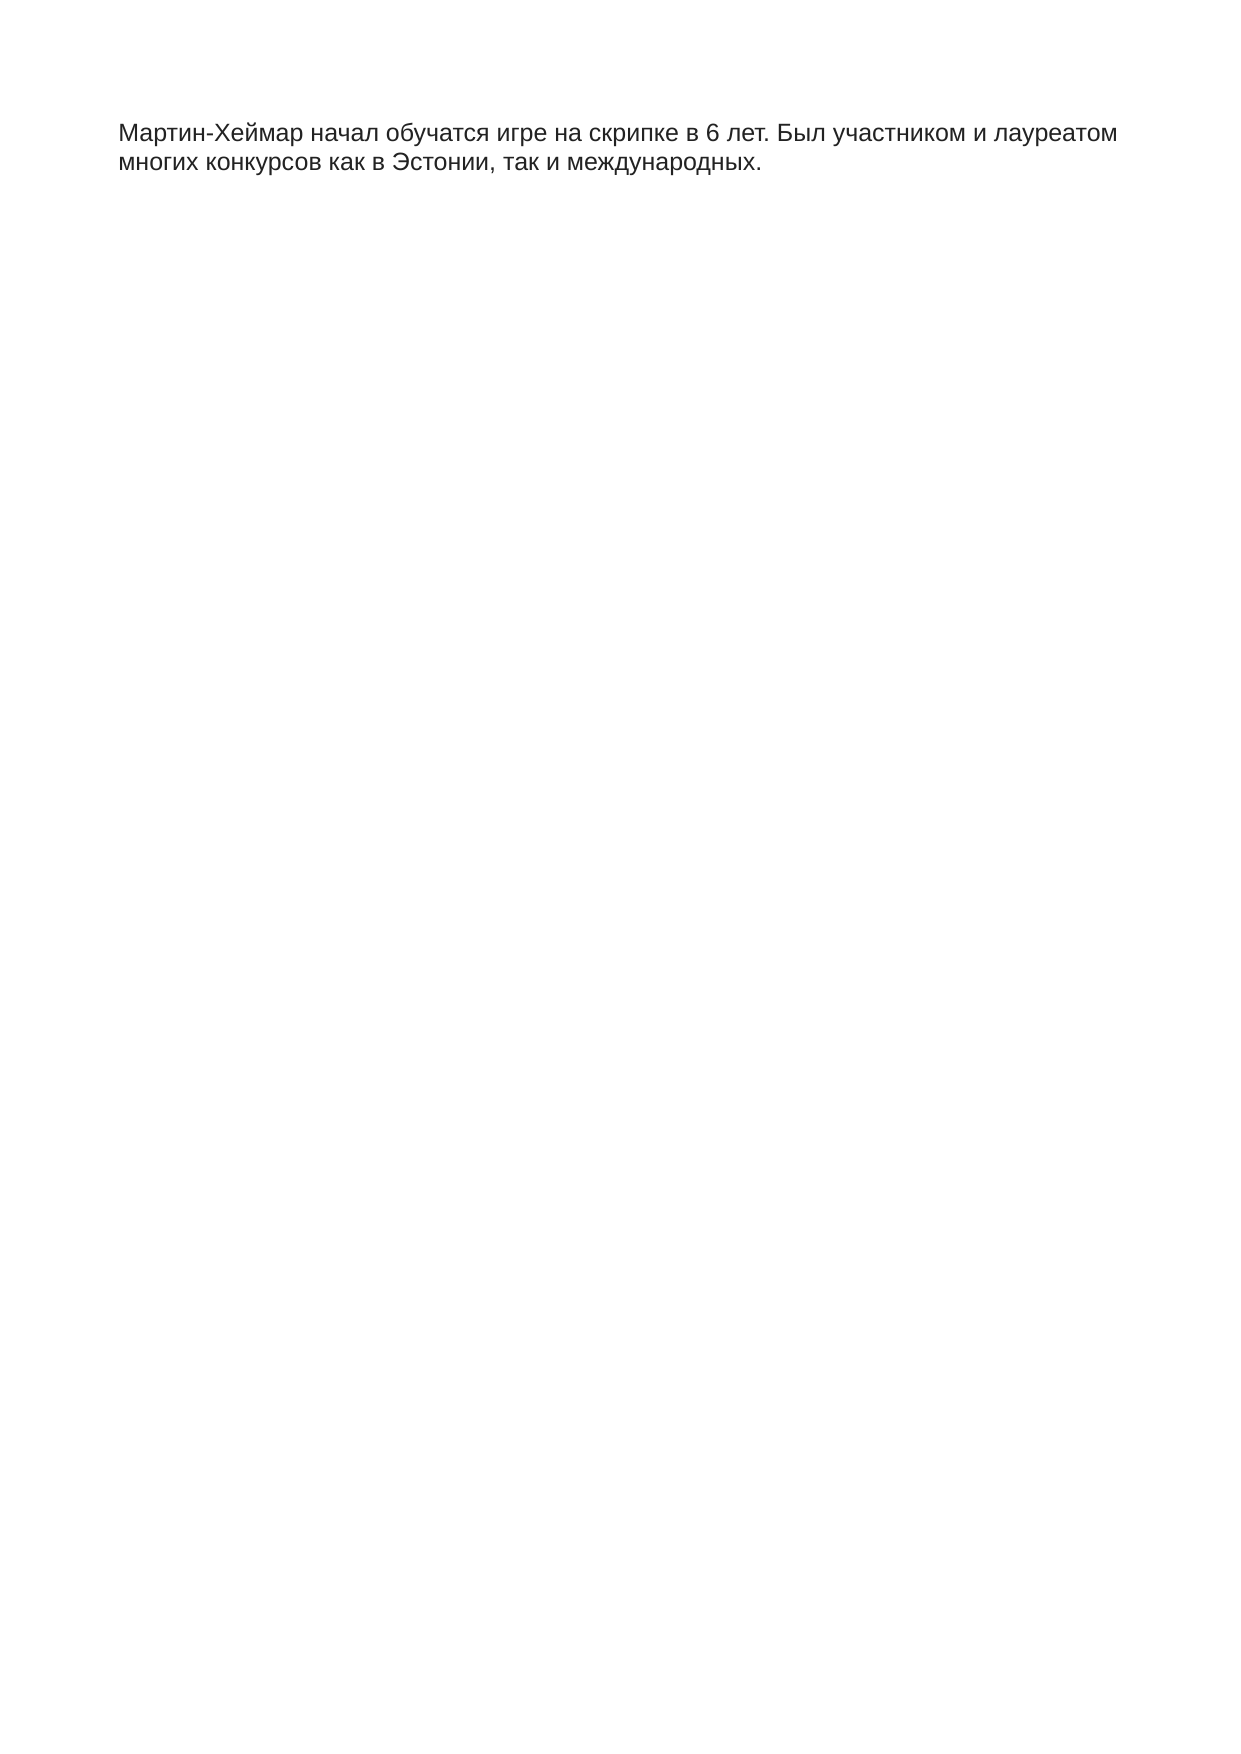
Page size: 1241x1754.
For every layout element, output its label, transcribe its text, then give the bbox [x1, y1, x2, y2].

text Мартин-Хеймар начал обучатся игре на скрипке в 6 лет. Был участником и лауреатом многих конкурсов как в Эстонии, так и международных. [118, 118, 1122, 176]
